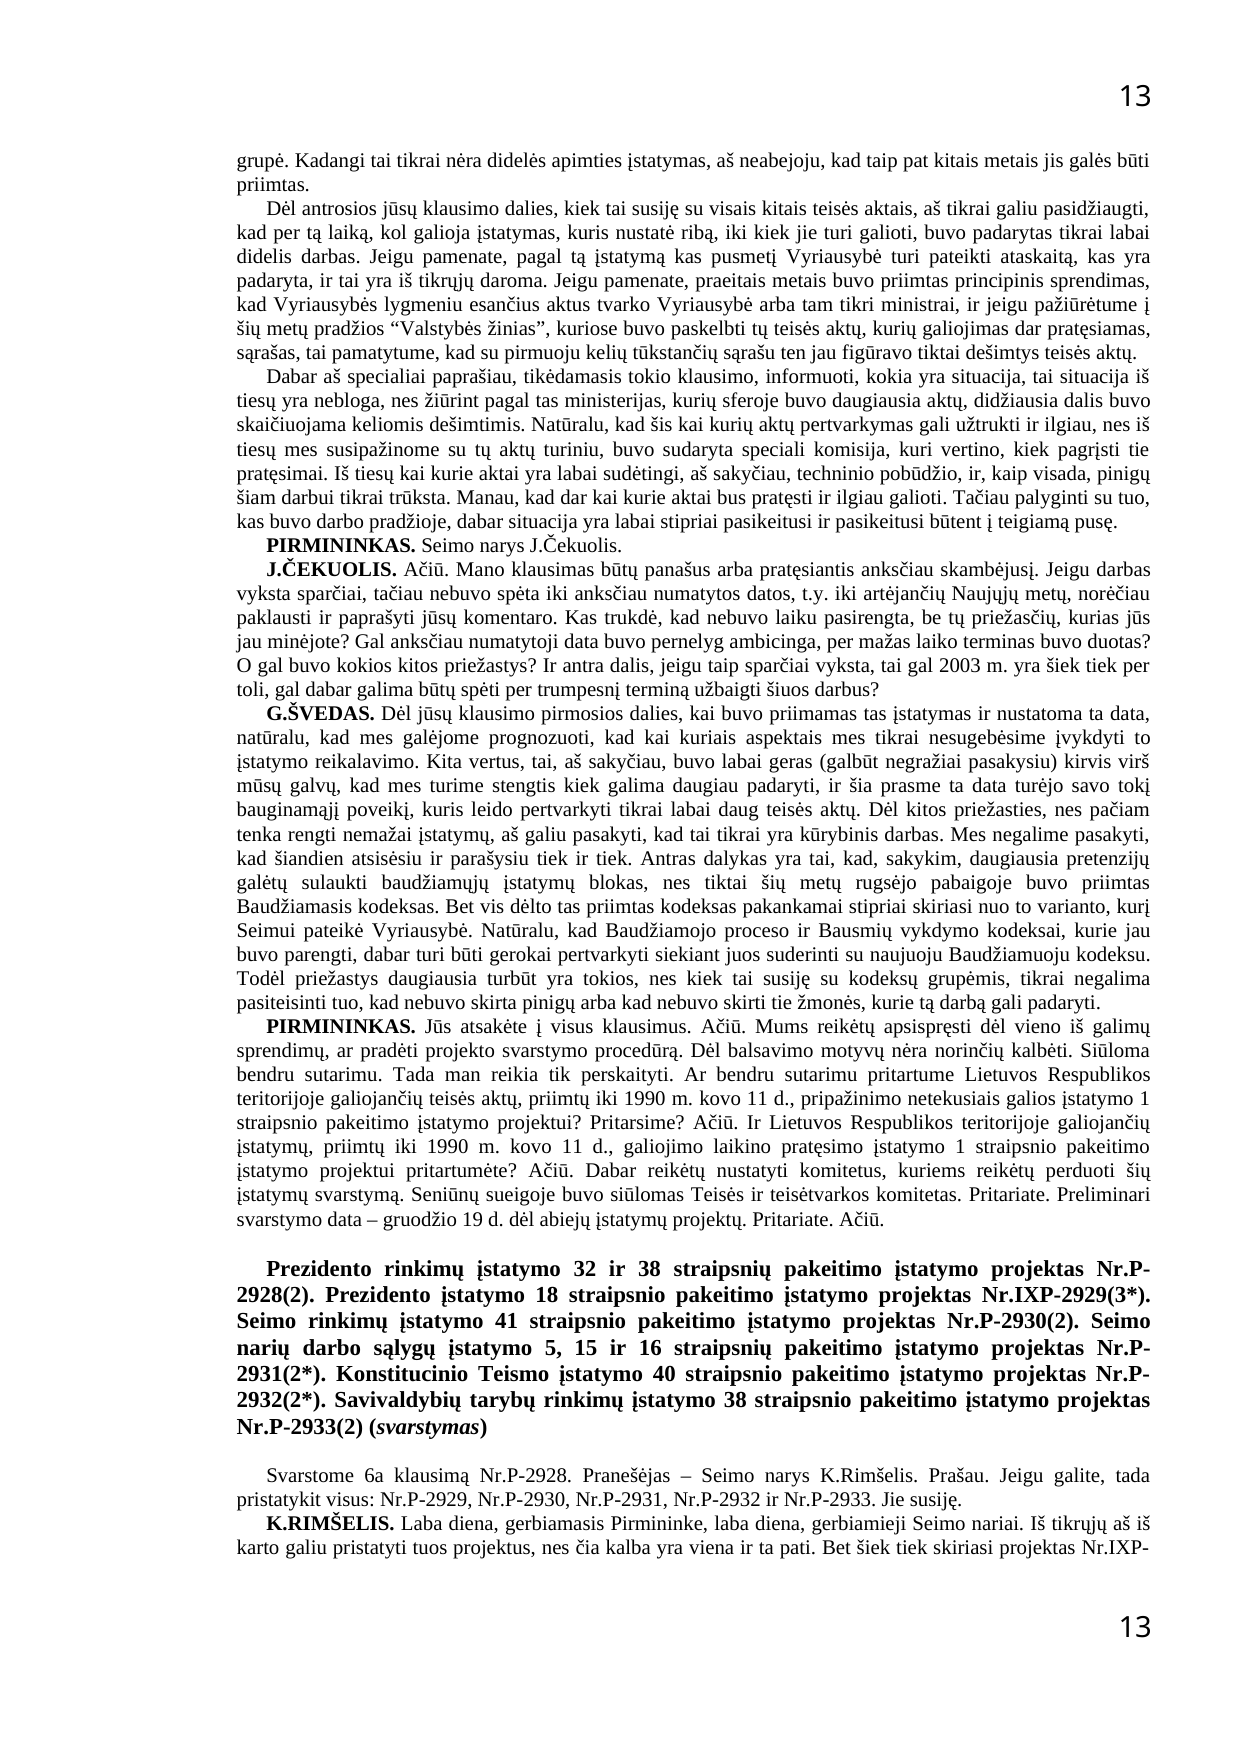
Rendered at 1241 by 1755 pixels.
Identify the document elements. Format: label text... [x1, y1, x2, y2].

text J.ČEKUOLIS. Ačiū. Mano klausimas būtų panašus arba pratęsiantis anksčiau skambėjusį. Jeigu darbas vyksta sparčiai, tačiau nebuvo spėta iki anksčiau numatytos datos, t.y. iki artėjančių Naujųjų metų, norėčiau paklausti ir paprašyti jūsų komentaro. Kas trukdė, kad nebuvo laiku pasirengta, be tų priežasčių, kurias jūs jau minėjote? Gal anksčiau numatytoji data buvo pernelyg ambicinga, per mažas laiko terminas buvo duotas? O gal buvo kokios kitos priežastys? Ir antra dalis, jeigu taip sparčiai vyksta, tai gal 2003 m. yra šiek tiek per toli, gal dabar galima būtų spėti per trumpesnį terminą užbaigti šiuos darbus? [236, 557, 1152, 701]
text G.ŠVEDAS. Dėl jūsų klausimo pirmosios dalies, kai buvo priimamas tas įstatymas ir nustatoma ta data, natūralu, kad mes galėjome prognozuoti, kad kai kuriais aspektais mes tikrai nesugebėsime įvykdyti to įstatymo reikalavimo. Kita vertus, tai, aš sakyčiau, buvo labai geras (galbūt negražiai pasakysiu) kirvis virš mūsų galvų, kad mes turime stengtis kiek galima daugiau padaryti, ir šia prasme ta data turėjo savo tokį bauginamąjį poveikį, kuris leido pertvarkyti tikrai labai daug teisės aktų. Dėl kitos priežasties, nes pačiam tenka rengti nemažai įstatymų, aš galiu pasakyti, kad tai tikrai yra kūrybinis darbas. Mes negalime pasakyti, kad šiandien atsisėsiu ir parašysiu tiek ir tiek. Antras dalykas yra tai, kad, sakykim, daugiausia pretenzijų galėtų sulaukti baudžiamųjų įstatymų blokas, nes tiktai šių metų rugsėjo pabaigoje buvo priimtas Baudžiamasis kodeksas. Bet vis dėlto tas priimtas kodeksas pakankamai stipriai skiriasi nuo to varianto, kurį Seimui pateikė Vyriausybė. Natūralu, kad Baudžiamojo proceso ir Bausmių vykdymo kodeksai, kurie jau buvo parengti, dabar turi būti gerokai pertvarkyti siekiant juos suderinti su naujuoju Baudžiamuoju kodeksu. Todėl priežastys daugiausia turbūt yra tokios, nes kiek tai susiję su kodeksų grupėmis, tikrai negalima pasiteisinti tuo, kad nebuvo skirta pinigų arba kad nebuvo skirti tie žmonės, kurie tą darbą gali padaryti. [236, 701, 1152, 1014]
text Prezidento rinkimų įstatymo 32 ir 38 straipsnių pakeitimo įstatymo projektas Nr.P-2928(2). Prezidento įstatymo 18 straipsnio pakeitimo įstatymo projektas Nr.IXP-2929(3*). Seimo rinkimų įstatymo 41 straipsnio pakeitimo įstatymo projektas Nr.P-2930(2). Seimo narių darbo sąlygų įstatymo 5, 15 ir 16 straipsnių pakeitimo įstatymo projektas Nr.P-2931(2*). Konstitucinio Teismo įstatymo 40 straipsnio pakeitimo įstatymo projektas Nr.P-2932(2*). Savivaldybių tarybų rinkimų įstatymo 38 straipsnio pakeitimo įstatymo projektas Nr.P-2933(2) (svarstymas) [236, 1254, 1152, 1439]
text PIRMININKAS. Jūs atsakėte į visus klausimus. Ačiū. Mums reikėtų apsispręsti dėl vieno iš galimų sprendimų, ar pradėti projekto svarstymo procedūrą. Dėl balsavimo motyvų nėra norinčių kalbėti. Siūloma bendru sutarimu. Tada man reikia tik perskaityti. Ar bendru sutarimu pritartume Lietuvos Respublikos teritorijoje galiojančių teisės aktų, priimtų iki 1990 m. kovo 11 d., pripažinimo netekusiais galios įstatymo 1 straipsnio pakeitimo įstatymo projektui? Pritarsime? Ačiū. Ir Lietuvos Respublikos teritorijoje galiojančių įstatymų, priimtų iki 1990 m. kovo 11 d., galiojimo laikino pratęsimo įstatymo 1 straipsnio pakeitimo įstatymo projektui pritartumėte? Ačiū. Dabar reikėtų nustatyti komitetus, kuriems reikėtų perduoti šių įstatymų svarstymą. Seniūnų sueigoje buvo siūlomas Teisės ir teisėtvarkos komitetas. Pritariate. Preliminari svarstymo data – gruodžio 19 d. dėl abiejų įstatymų projektų. Pritariate. Ačiū. [236, 1014, 1152, 1231]
text grupė. Kadangi tai tikrai nėra didelės apimties įstatymas, aš neabejoju, kad taip pat kitais metais jis galės būti priimtas. [236, 148, 1152, 196]
text Svarstome 6a klausimą Nr.P-2928. Pranešėjas – Seimo narys K.Rimšelis. Prašau. Jeigu galite, tada pristatykit visus: Nr.P-2929, Nr.P-2930, Nr.P-2931, Nr.P-2932 ir Nr.P-2933. Jie susiję. [236, 1463, 1152, 1511]
text K.RIMŠELIS. Laba diena, gerbiamasis Pirmininke, laba diena, gerbiamieji Seimo nariai. Iš tikrųjų aš iš karto galiu pristatyti tuos projektus, nes čia kalba yra viena ir ta pati. Bet šiek tiek skiriasi projektas Nr.IXP- [236, 1511, 1152, 1559]
text Dėl antrosios jūsų klausimo dalies, kiek tai susiję su visais kitais teisės aktais, aš tikrai galiu pasidžiaugti, kad per tą laiką, kol galioja įstatymas, kuris nustatė ribą, iki kiek jie turi galioti, buvo padarytas tikrai labai didelis darbas. Jeigu pamenate, pagal tą įstatymą kas pusmetį Vyriausybė turi pateikti ataskaitą, kas yra padaryta, ir tai yra iš tikrųjų daroma. Jeigu pamenate, praeitais metais buvo priimtas principinis sprendimas, kad Vyriausybės lygmeniu esančius aktus tvarko Vyriausybė arba tam tikri ministrai, ir jeigu pažiūrėtume į šių metų pradžios “Valstybės žinias”, kuriose buvo paskelbti tų teisės aktų, kurių galiojimas dar pratęsiamas, sąrašas, tai pamatytume, kad su pirmuoju kelių tūkstančių sąrašu ten jau figūravo tiktai dešimtys teisės aktų. [236, 196, 1152, 364]
text PIRMININKAS. Seimo narys J.Čekuolis. [236, 533, 1152, 557]
text Dabar aš specialiai paprašiau, tikėdamasis tokio klausimo, informuoti, kokia yra situacija, tai situacija iš tiesų yra nebloga, nes žiūrint pagal tas ministerijas, kurių sferoje buvo daugiausia aktų, didžiausia dalis buvo skaičiuojama keliomis dešimtimis. Natūralu, kad šis kai kurių aktų pertvarkymas gali užtrukti ir ilgiau, nes iš tiesų mes susipažinome su tų aktų turiniu, buvo sudaryta speciali komisija, kuri vertino, kiek pagrįsti tie pratęsimai. Iš tiesų kai kurie aktai yra labai sudėtingi, aš sakyčiau, techninio pobūdžio, ir, kaip visada, pinigų šiam darbui tikrai trūksta. Manau, kad dar kai kurie aktai bus pratęsti ir ilgiau galioti. Tačiau palyginti su tuo, kas buvo darbo pradžioje, dabar situacija yra labai stipriai pasikeitusi ir pasikeitusi būtent į teigiamą pusę. [236, 364, 1152, 533]
